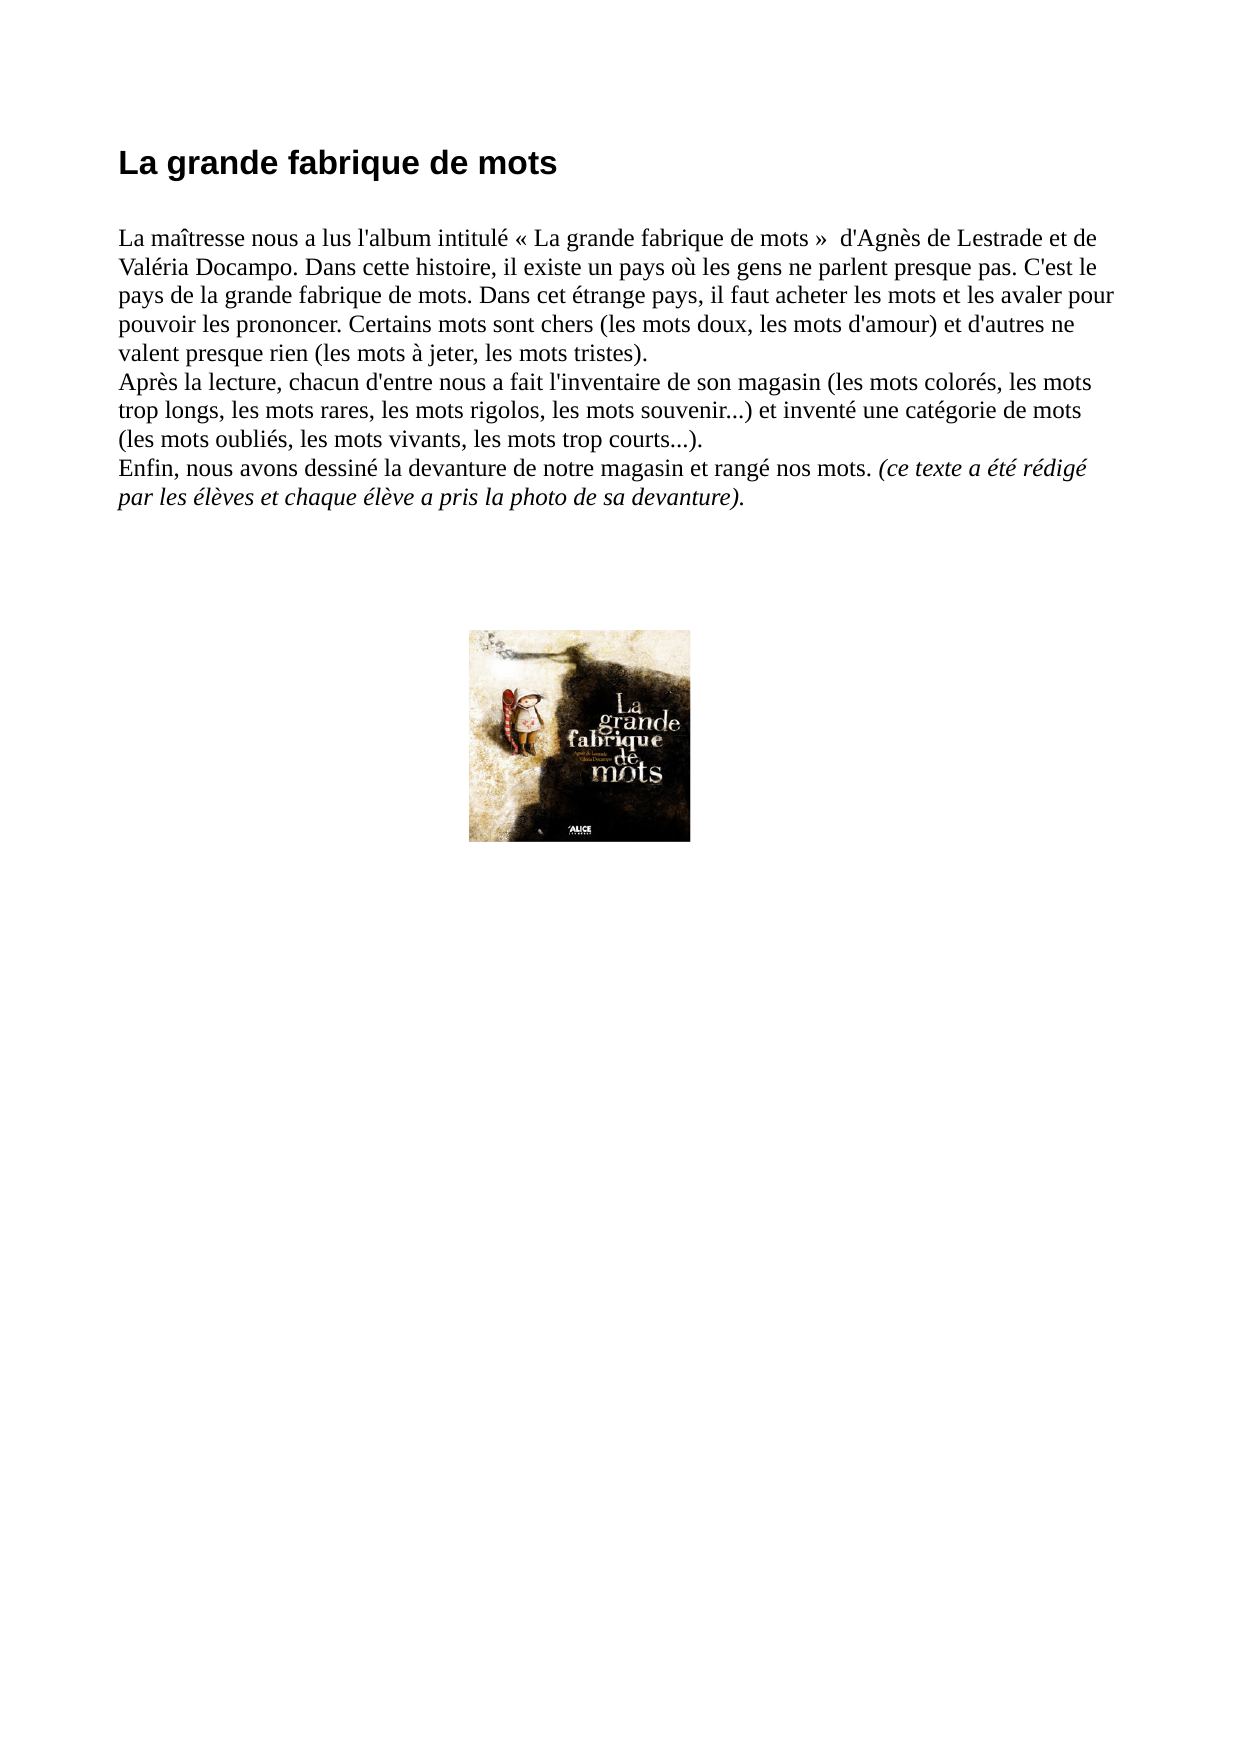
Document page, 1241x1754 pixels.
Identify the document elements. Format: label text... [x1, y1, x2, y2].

text Après la lecture, chacun d'entre nous a fait l'inventaire de son magasin (les mots colorés, les mots [118, 367, 1122, 396]
subtitle La grande fabrique de mots [118, 143, 1122, 182]
text trop longs, les mots rares, les mots rigolos, les mots souvenir...) et inventé une catégorie de mots (les mots oubliés, les mots vivants, les mots trop courts...). [118, 396, 1122, 453]
text Enfin, nous avons dessiné la devanture de notre magasin et rangé nos mots. (ce texte a été rédigé par les élèves et chaque élève a pris la photo de sa devanture). [118, 453, 1122, 511]
text La maîtresse nous a lus l'album intitulé « La grande fabrique de mots » d'Agnès de Lestrade et de Valéria Docampo. Dans cette histoire, il existe un pays où les gens ne parlent presque pas. C'est le pays de la grande fabrique de mots. Dans cet étrange pays, il faut acheter les mots et les avaler pour pouvoir les prononcer. Certains mots sont chers (les mots doux, les mots d'amour) et d'autres ne valent presque rien (les mots à jeter, les mots tristes). [118, 223, 1122, 367]
